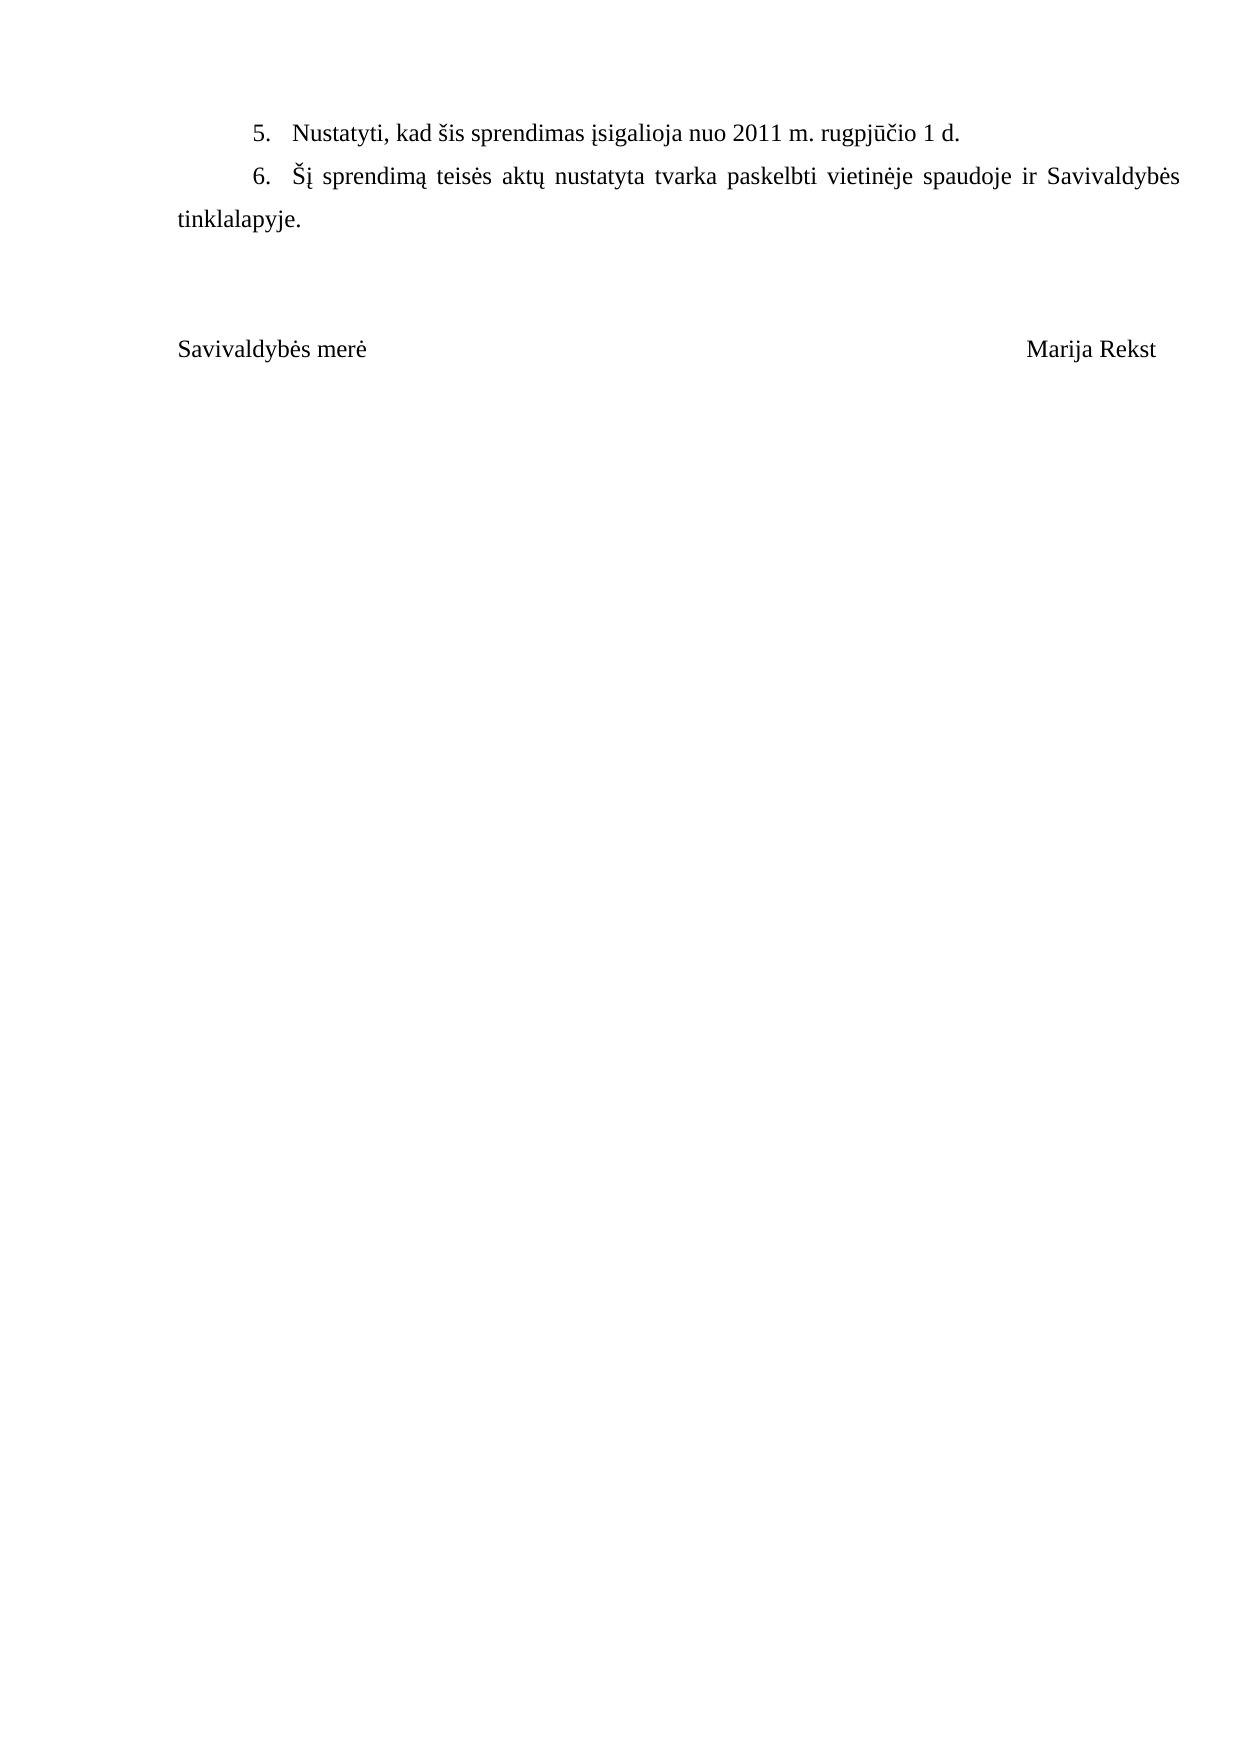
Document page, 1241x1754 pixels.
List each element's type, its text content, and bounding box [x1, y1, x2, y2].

text 5. Nustatyti, kad šis sprendimas įsigalioja nuo 2011 m. rugpjūčio 1 d. [177, 118, 1181, 147]
text 6. Šį sprendimą teisės aktų nustatyta tvarka paskelbti vietinėje spaudoje ir Savivaldybės tinklalapyje. [177, 161, 1181, 233]
text Savivaldybės merė Marija Rekst [177, 334, 1181, 362]
